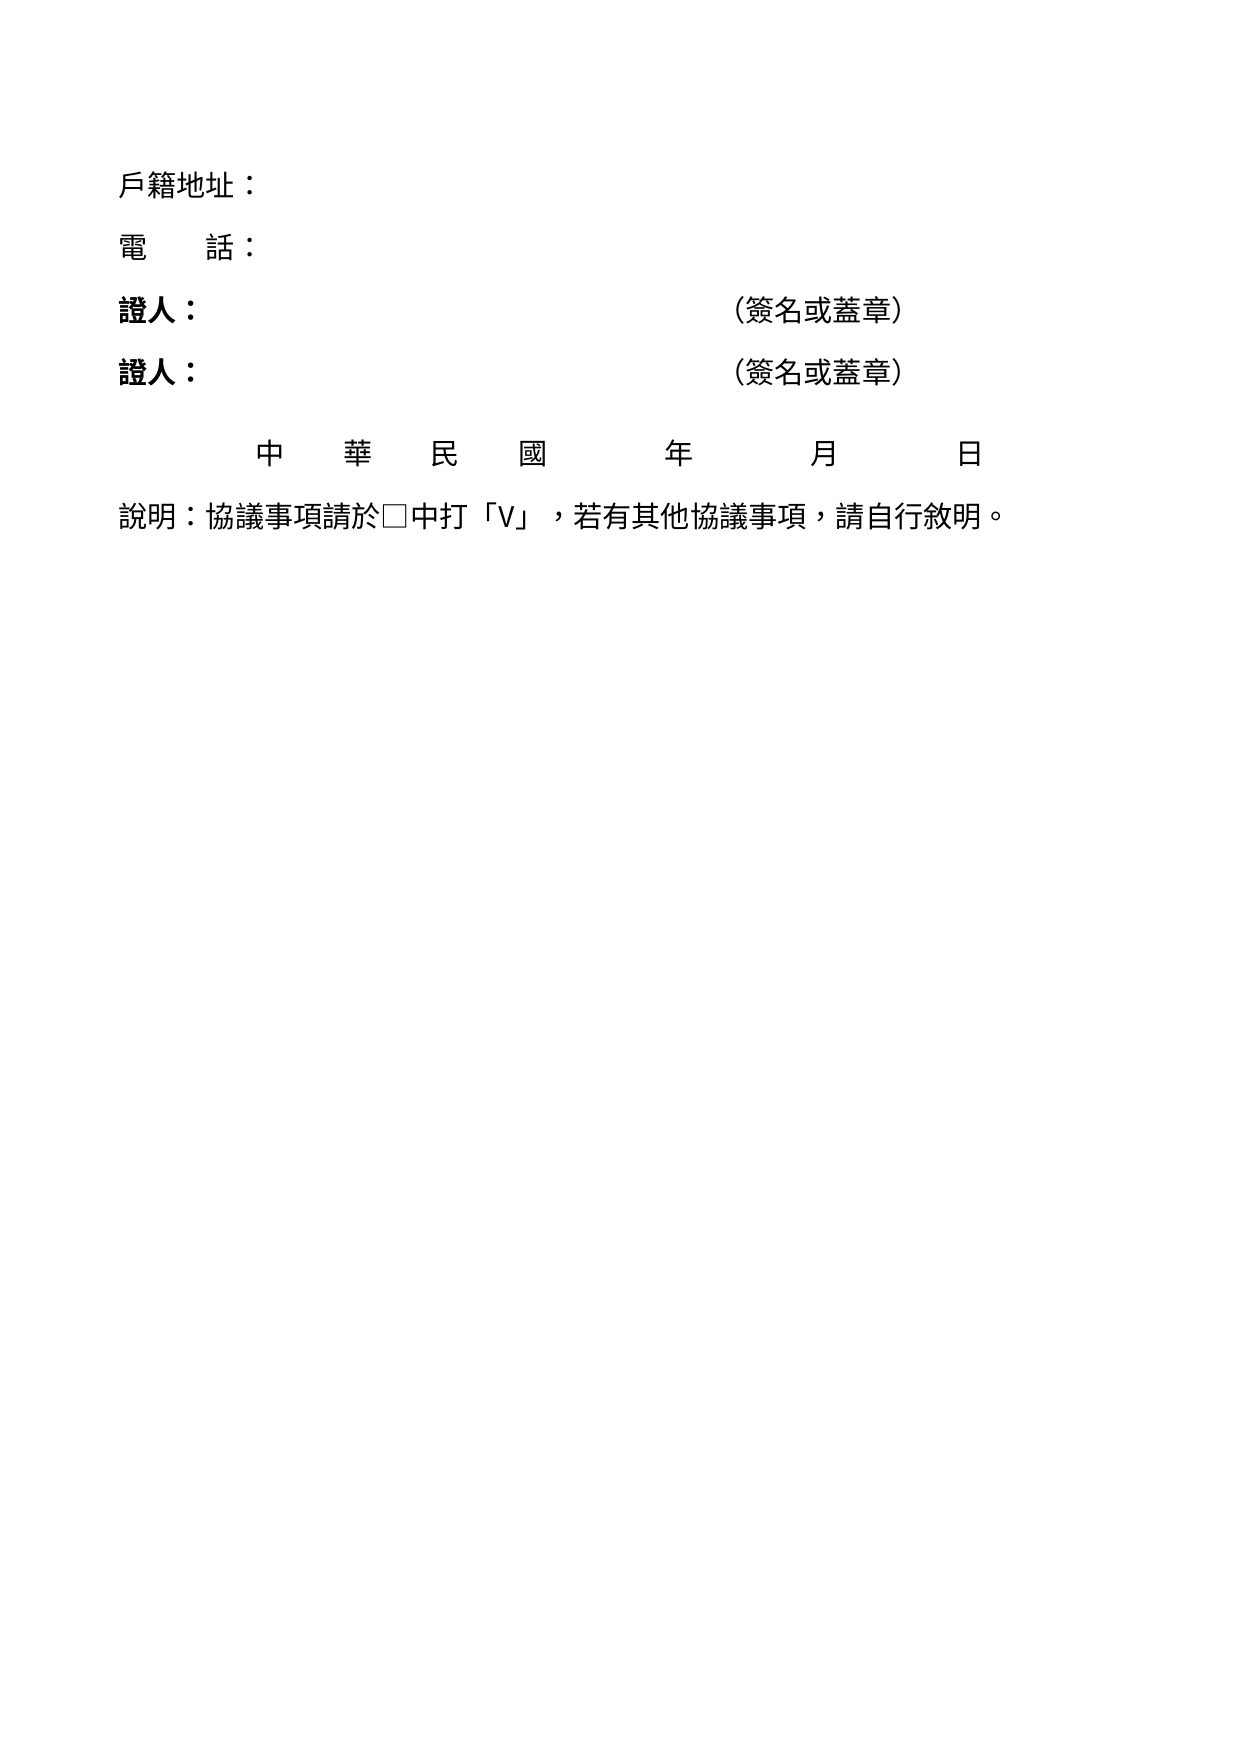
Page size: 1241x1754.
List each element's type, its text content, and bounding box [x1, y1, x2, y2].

text 中 華 民 國 年 月 日 [118, 410, 1122, 473]
text 電 話： [118, 204, 1122, 267]
text 說明：協議事項請於□中打「V」，若有其他協議事項，請自行敘明。 [118, 473, 1122, 535]
text 戶籍地址： [118, 142, 1122, 204]
text 證人： （簽名或蓋章） [118, 329, 1122, 392]
text 證人： （簽名或蓋章） [118, 267, 1122, 329]
